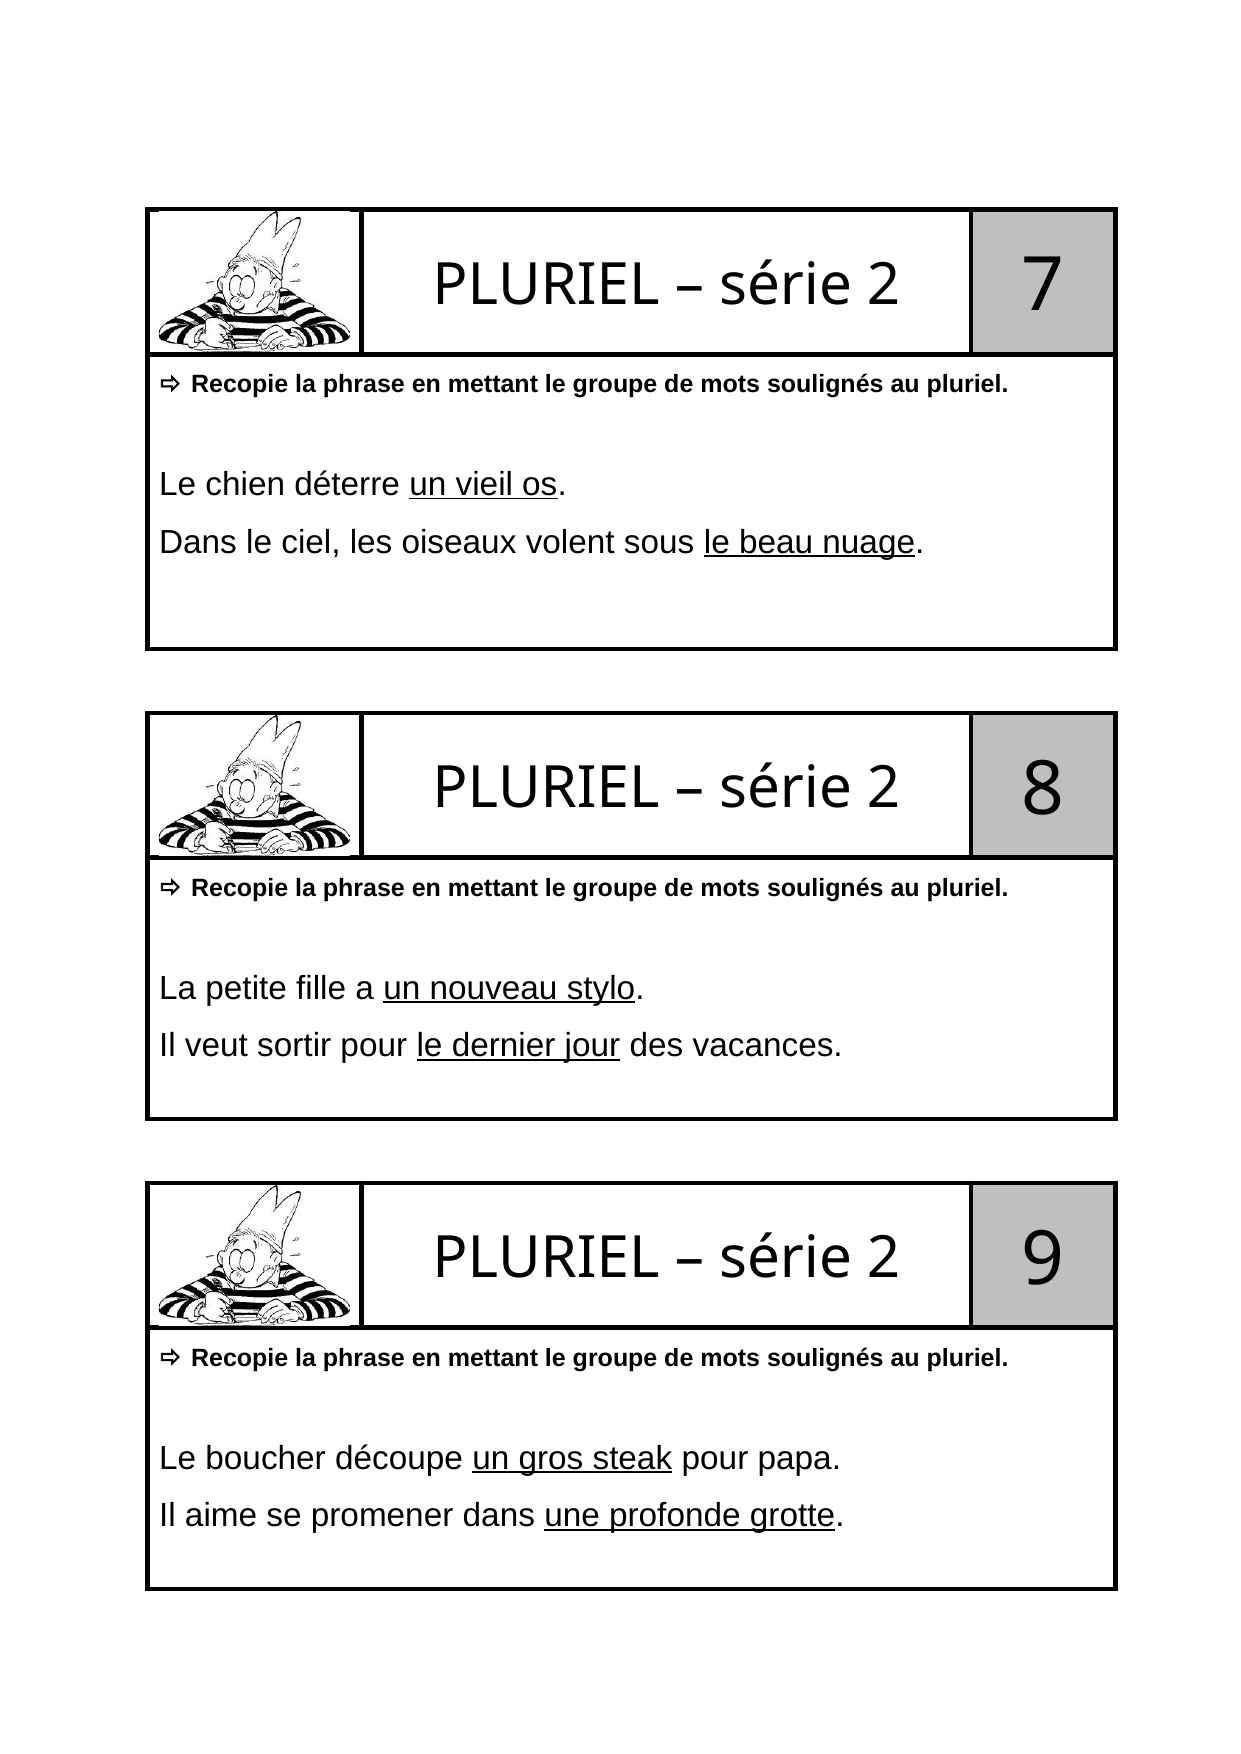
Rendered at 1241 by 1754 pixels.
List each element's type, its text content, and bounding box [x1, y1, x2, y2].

table_header [350, 715, 359, 855]
table_header [150, 715, 158, 855]
table_cell  Recopie la phrase en mettant le groupe de mots soulignés au pluriel. Le chien déterre un vieil os. Dans le ciel, les oiseaux volent sous le beau nuage. [150, 357, 1113, 646]
table_header PLURIEL – série 2 [364, 715, 969, 855]
table_cell  Recopie la phrase en mettant le groupe de mots soulignés au pluriel. Le boucher découpe un gros steak pour papa. Il aime se promener dans une profonde grotte. [150, 1330, 1113, 1586]
table_header PLURIEL – série 2 [364, 1185, 969, 1325]
table_header PLURIEL – série 2 [364, 212, 969, 352]
table_header [350, 1185, 359, 1325]
table_header 8 [973, 715, 1113, 855]
table_header [150, 1185, 158, 1325]
table_cell  Recopie la phrase en mettant le groupe de mots soulignés au pluriel. La petite fille a un nouveau stylo. Il veut sortir pour le dernier jour des vacances. [150, 860, 1113, 1116]
table_header [150, 212, 158, 352]
table_header 9 [973, 1185, 1113, 1325]
table_header [350, 212, 359, 352]
table_header 7 [973, 212, 1113, 352]
